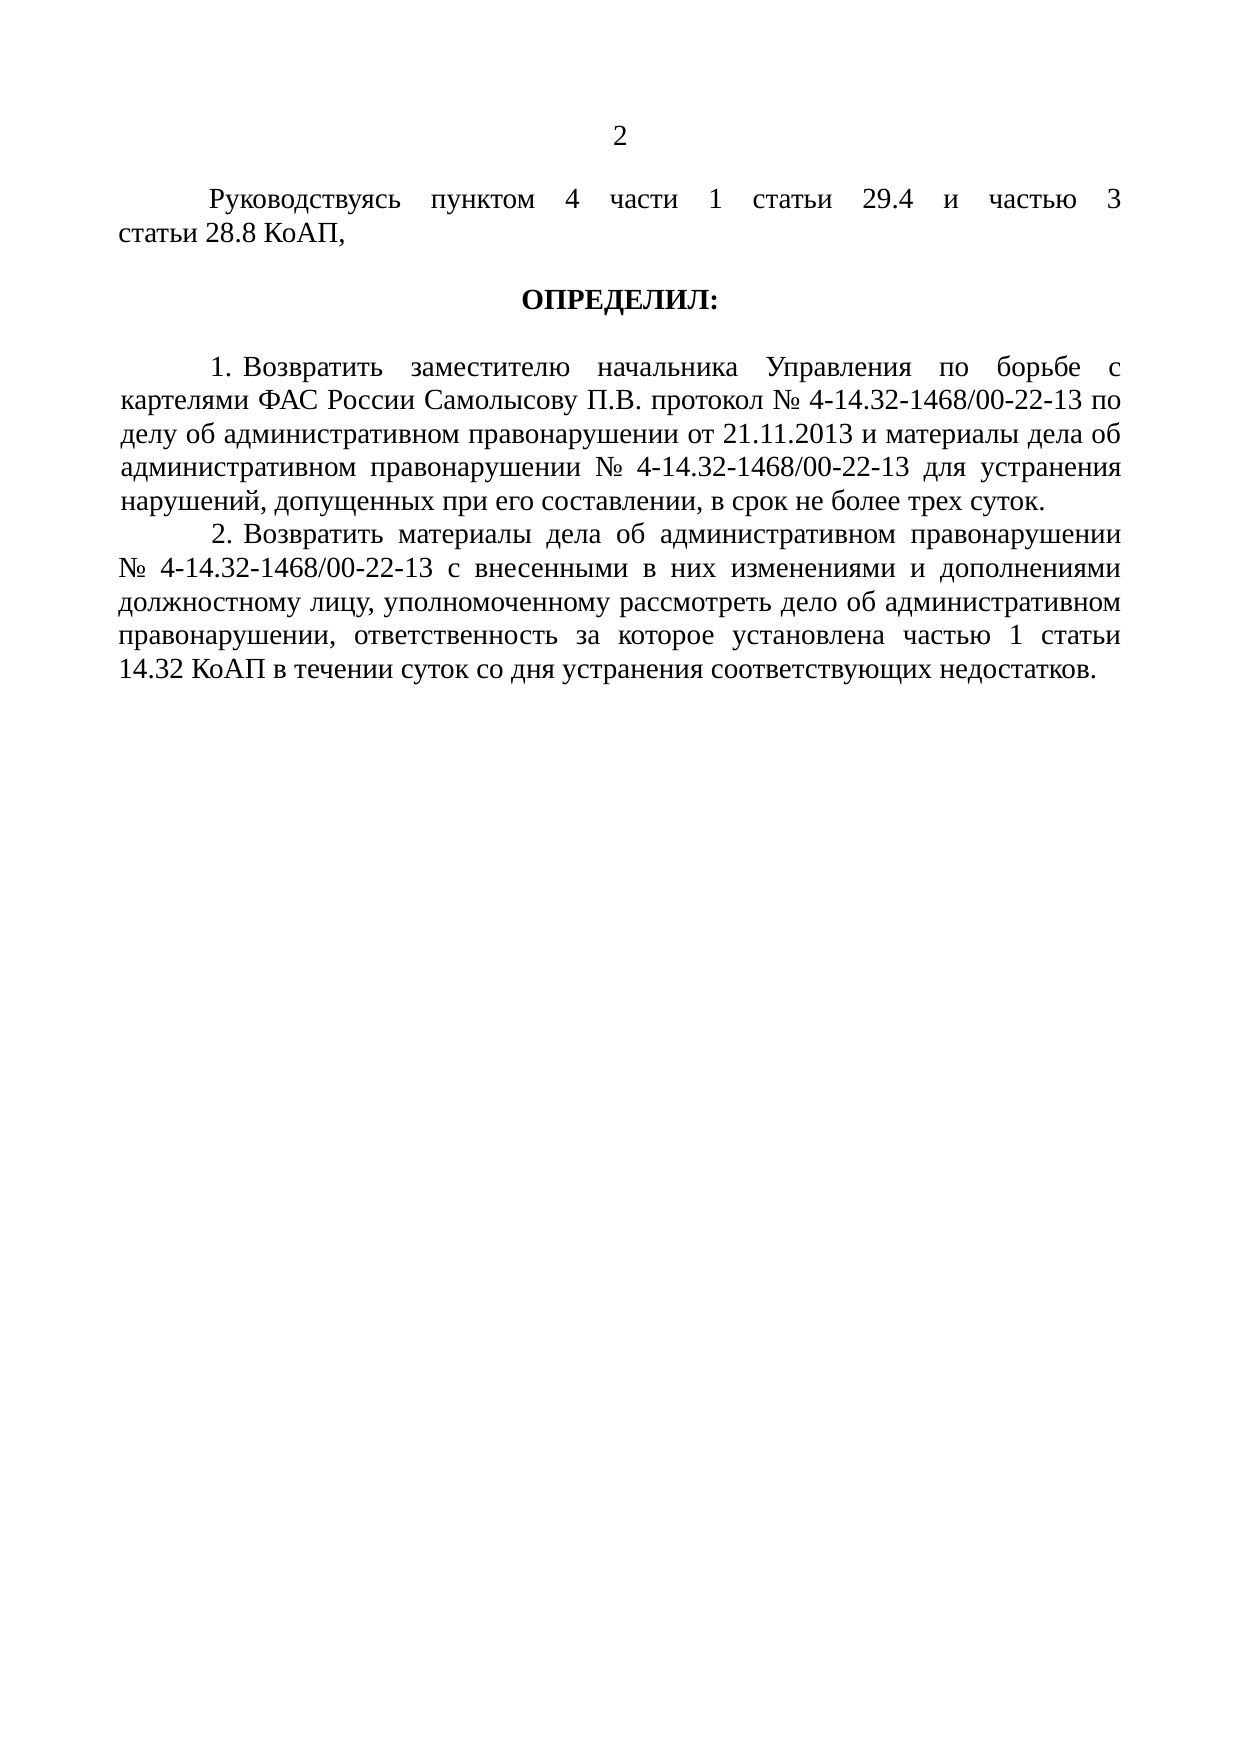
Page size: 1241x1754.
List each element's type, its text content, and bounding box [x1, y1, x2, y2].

text Руководствуясь пунктом 4 части 1 статьи 29.4 и частью 3 статьи 28.8 КоАП, [118, 181, 1122, 248]
list Возвратить заместителю начальника Управления по борьбе с картелями ФАС России Самолысову П.В. протокол № 4-14.32-1468/00-22-13 по делу об административном правонарушении от 21.11.2013 и материалы дела об административном правонарушении № 4-14.32-1468/00-22-13 для устранения нарушений, допущенных при его составлении, в срок не более трех суток. [120, 349, 1122, 517]
list Возвратить материалы дела об административном правонарушении № 4-14.32-1468/00-22-13 с внесенными в них изменениями и дополнениями должностному лицу, уполномоченному рассмотреть дело об административном правонарушении, ответственность за которое установлена частью 1 статьи 14.32 КоАП в течении суток со дня устранения соответствующих недостатков. [118, 517, 1122, 684]
text ОПРЕДЕЛИЛ: [118, 282, 1122, 315]
